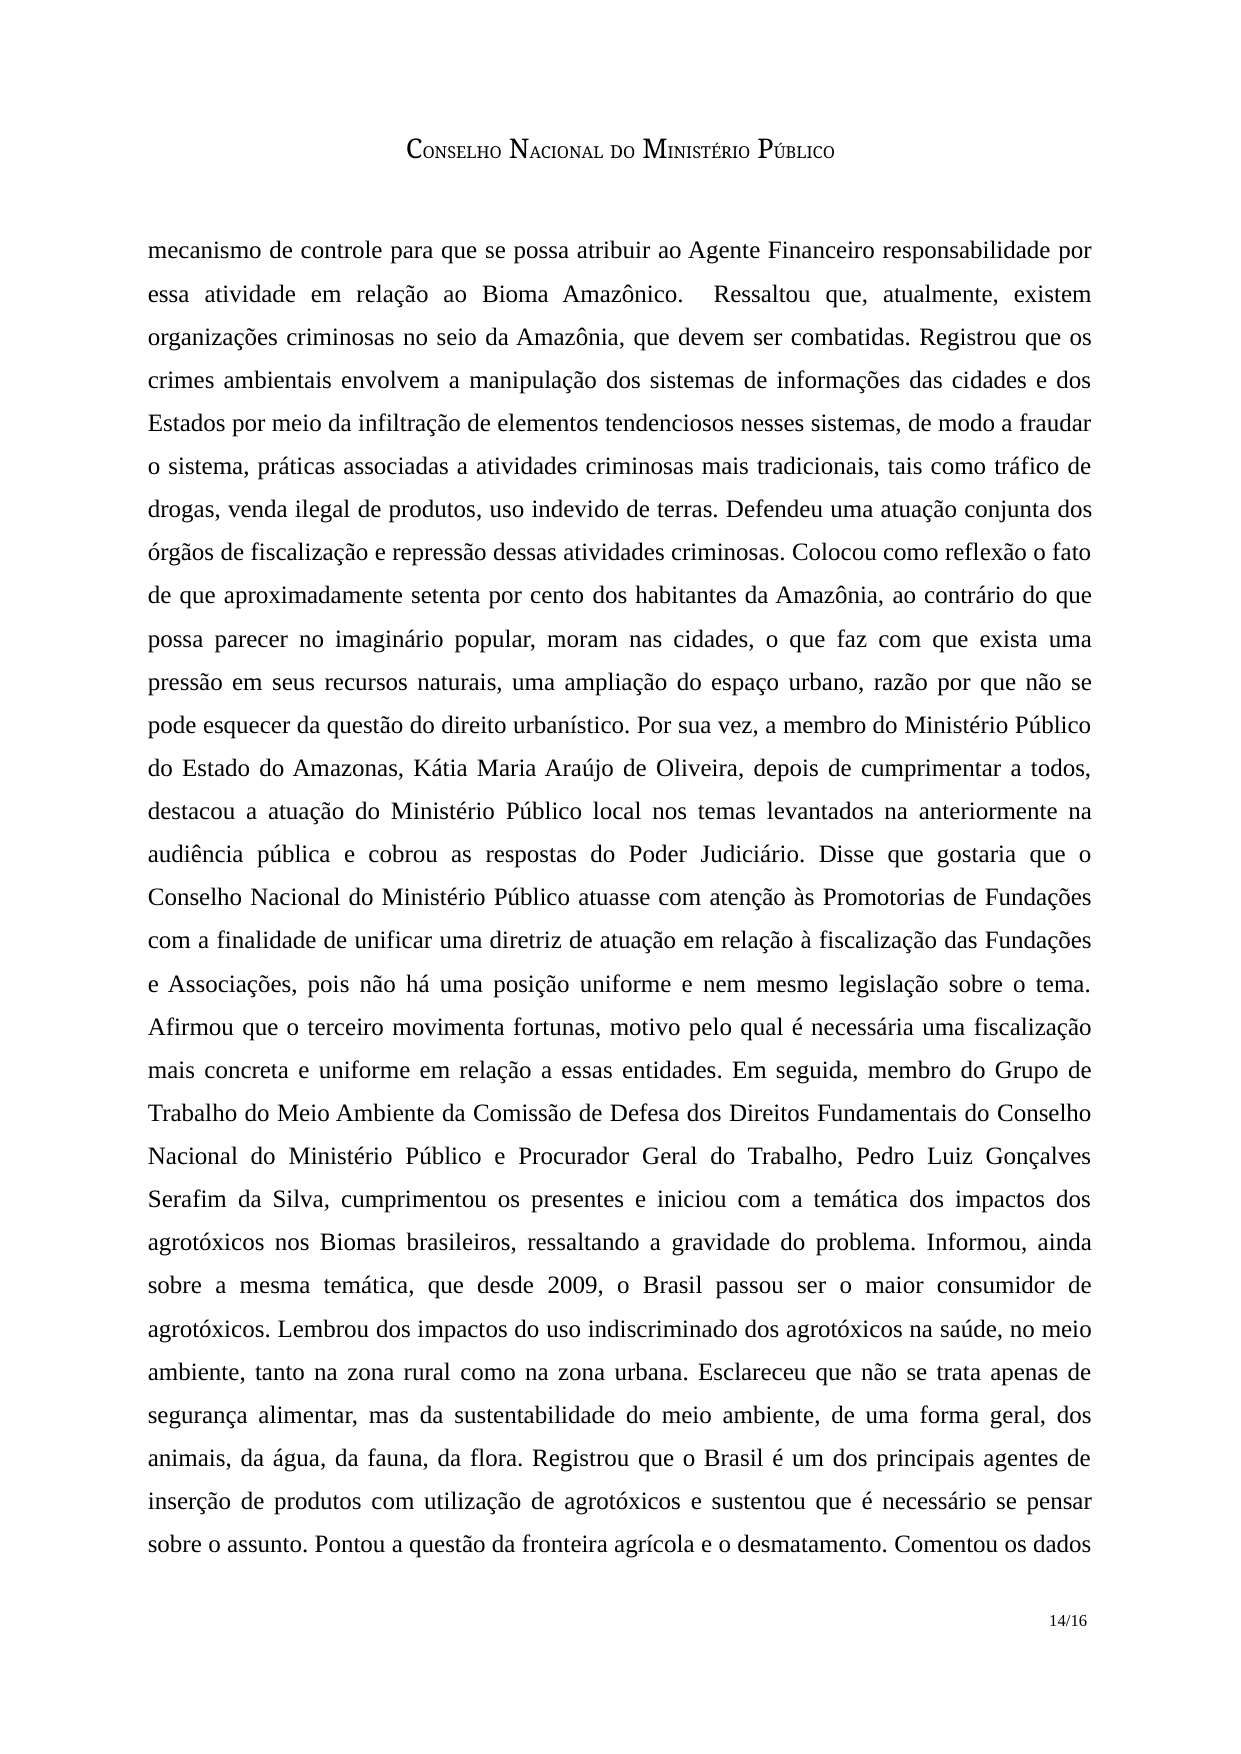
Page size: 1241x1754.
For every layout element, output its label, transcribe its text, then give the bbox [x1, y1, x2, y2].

text mecanismo de controle para que se possa atribuir ao Agente Financeiro responsabilidade por essa atividade em relação ao Bioma Amazônico. Ressaltou que, atualmente, existem organizações criminosas no seio da Amazônia, que devem ser combatidas. Registrou que os crimes ambientais envolvem a manipulação dos sistemas de informações das cidades e dos Estados por meio da infiltração de elementos tendenciosos nesses sistemas, de modo a fraudar o sistema, práticas associadas a atividades criminosas mais tradicionais, tais como tráfico de drogas, venda ilegal de produtos, uso indevido de terras. Defendeu uma atuação conjunta dos órgãos de fiscalização e repressão dessas atividades criminosas. Colocou como reflexão o fato de que aproximadamente setenta por cento dos habitantes da Amazônia, ao contrário do que possa parecer no imaginário popular, moram nas cidades, o que faz com que exista uma pressão em seus recursos naturais, uma ampliação do espaço urbano, razão por que não se pode esquecer da questão do direito urbanístico. Por sua vez, a membro do Ministério Público do Estado do Amazonas, Kátia Maria Araújo de Oliveira, depois de cumprimentar a todos, destacou a atuação do Ministério Público local nos temas levantados na anteriormente na audiência pública e cobrou as respostas do Poder Judiciário. Disse que gostaria que o Conselho Nacional do Ministério Público atuasse com atenção às Promotorias de Fundações com a finalidade de unificar uma diretriz de atuação em relação à fiscalização das Fundações e Associações, pois não há uma posição uniforme e nem mesmo legislação sobre o tema. Afirmou que o terceiro movimenta fortunas, motivo pelo qual é necessária uma fiscalização mais concreta e uniforme em relação a essas entidades. Em seguida, membro do Grupo de Trabalho do Meio Ambiente da Comissão de Defesa dos Direitos Fundamentais do Conselho Nacional do Ministério Público e Procurador Geral do Trabalho, Pedro Luiz Gonçalves Serafim da Silva, cumprimentou os presentes e iniciou com a temática dos impactos dos agrotóxicos nos Biomas brasileiros, ressaltando a gravidade do problema. Informou, ainda sobre a mesma temática, que desde 2009, o Brasil passou ser o maior consumidor de agrotóxicos. Lembrou dos impactos do uso indiscriminado dos agrotóxicos na saúde, no meio ambiente, tanto na zona rural como na zona urbana. Esclareceu que não se trata apenas de segurança alimentar, mas da sustentabilidade do meio ambiente, de uma forma geral, dos animais, da água, da fauna, da flora. Registrou que o Brasil é um dos principais agentes de inserção de produtos com utilização de agrotóxicos e sustentou que é necessário se pensar sobre o assunto. Pontou a questão da fronteira agrícola e o desmatamento. Comentou os dados [148, 236, 1093, 1558]
